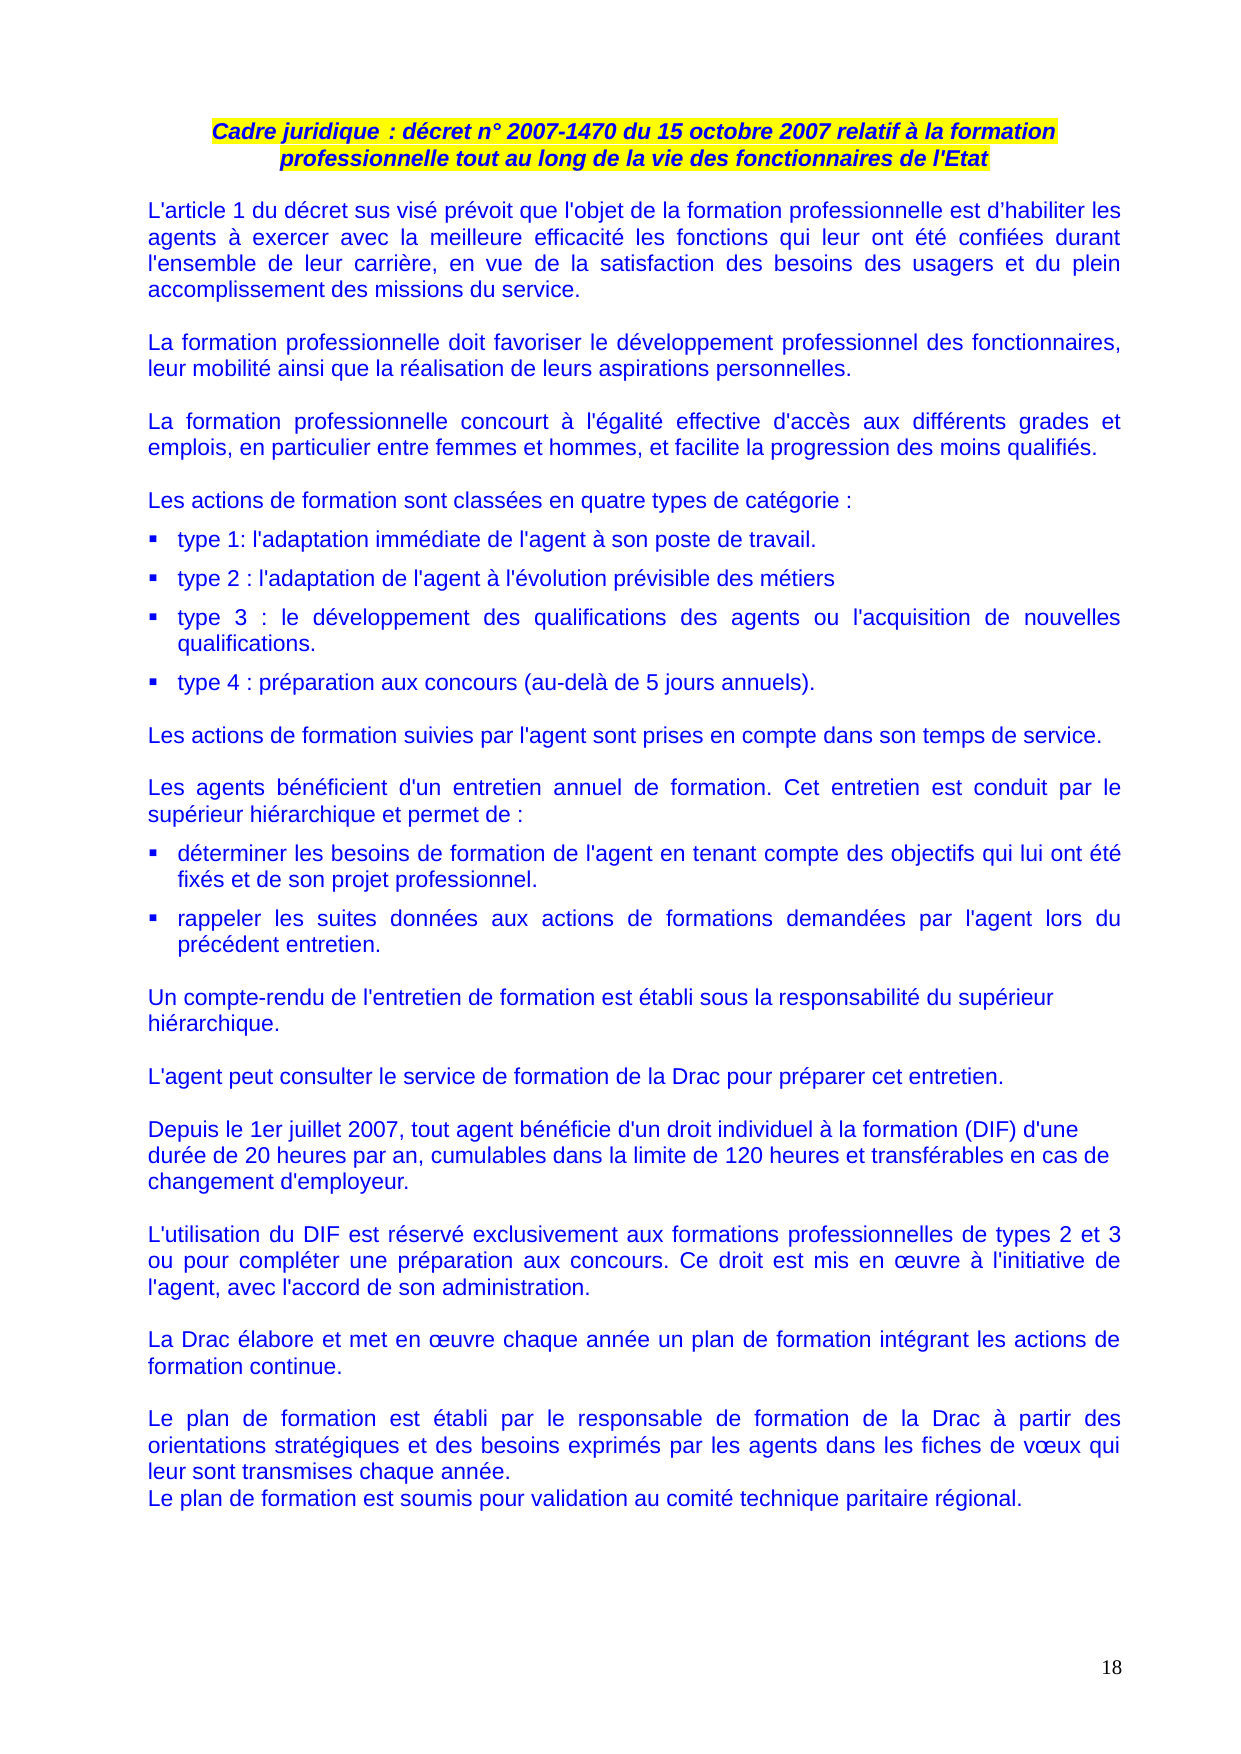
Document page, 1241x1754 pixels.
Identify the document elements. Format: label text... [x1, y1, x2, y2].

text Cadre juridique : décret n° 2007-1470 du 15 octobre 2007 relatif à la formation professionnelle tout au long de la vie des fonctionnaires de l'Etat [148, 118, 1122, 171]
text Les actions de formation suivies par l'agent sont prises en compte dans son temps de service. [148, 722, 1122, 748]
text L'agent peut consulter le service de formation de la Drac pour préparer cet entretien. [148, 1063, 1122, 1089]
list rappeler les suites données aux actions de formations demandées par l'agent lors du précédent entretien. [148, 905, 1122, 957]
list type 1: l'adaptation immédiate de l'agent à son poste de travail. [148, 526, 1122, 552]
list déterminer les besoins de formation de l'agent en tenant compte des objectifs qui lui ont été fixés et de son projet professionnel. [148, 839, 1122, 892]
list type 2 : l'adaptation de l'agent à l'évolution prévisible des métiers [148, 565, 1122, 591]
text Les actions de formation sont classées en quatre types de catégorie : [148, 487, 1122, 513]
list type 3 : le développement des qualifications des agents ou l'acquisition de nouvelles qualifications. [148, 604, 1122, 656]
text Un compte-rendu de l'entretien de formation est établi sous la responsabilité du supérieur [148, 984, 1240, 1010]
text Le plan de formation est soumis pour validation au comité technique paritaire régional. [148, 1484, 1122, 1511]
text hiérarchique. [148, 1010, 1122, 1036]
text L'article 1 du décret sus visé prévoit que l'objet de la formation professionnelle est d’habiliter les agents à exercer avec la meilleure efficacité les fonctions qui leur ont été confiées durant l'ensemble de leur carrière, en vue de la satisfaction des besoins des usagers et du plein accomplissement des missions du service. [148, 197, 1122, 303]
text Le plan de formation est établi par le responsable de formation de la Drac à partir des orientations stratégiques et des besoins exprimés par les agents dans les fiches de vœux qui leur sont transmises chaque année. [148, 1405, 1122, 1484]
text Depuis le 1er juillet 2007, tout agent bénéficie d'un droit individuel à la formation (DIF) d'une durée de 20 heures par an, cumulables dans la limite de 120 heures et transférables en cas de changement d'employeur. [148, 1116, 1122, 1194]
text La Drac élabore et met en œuvre chaque année un plan de formation intégrant les actions de formation continue. [148, 1326, 1122, 1379]
list type 4 : préparation aux concours (au-delà de 5 jours annuels). [148, 669, 1122, 695]
text L'utilisation du DIF est réservé exclusivement aux formations professionnelles de types 2 et 3 ou pour compléter une préparation aux concours. Ce droit est mis en œuvre à l'initiative de l'agent, avec l'accord de son administration. [148, 1221, 1122, 1300]
text Les agents bénéficient d'un entretien annuel de formation. Cet entretien est conduit par le supérieur hiérarchique et permet de : [148, 774, 1122, 827]
text La formation professionnelle concourt à l'égalité effective d'accès aux différents grades et emplois, en particulier entre femmes et hommes, et facilite la progression des moins qualifiés. [148, 408, 1122, 461]
text La formation professionnelle doit favoriser le développement professionnel des fonctionnaires, leur mobilité ainsi que la réalisation de leurs aspirations personnelles. [148, 329, 1122, 382]
